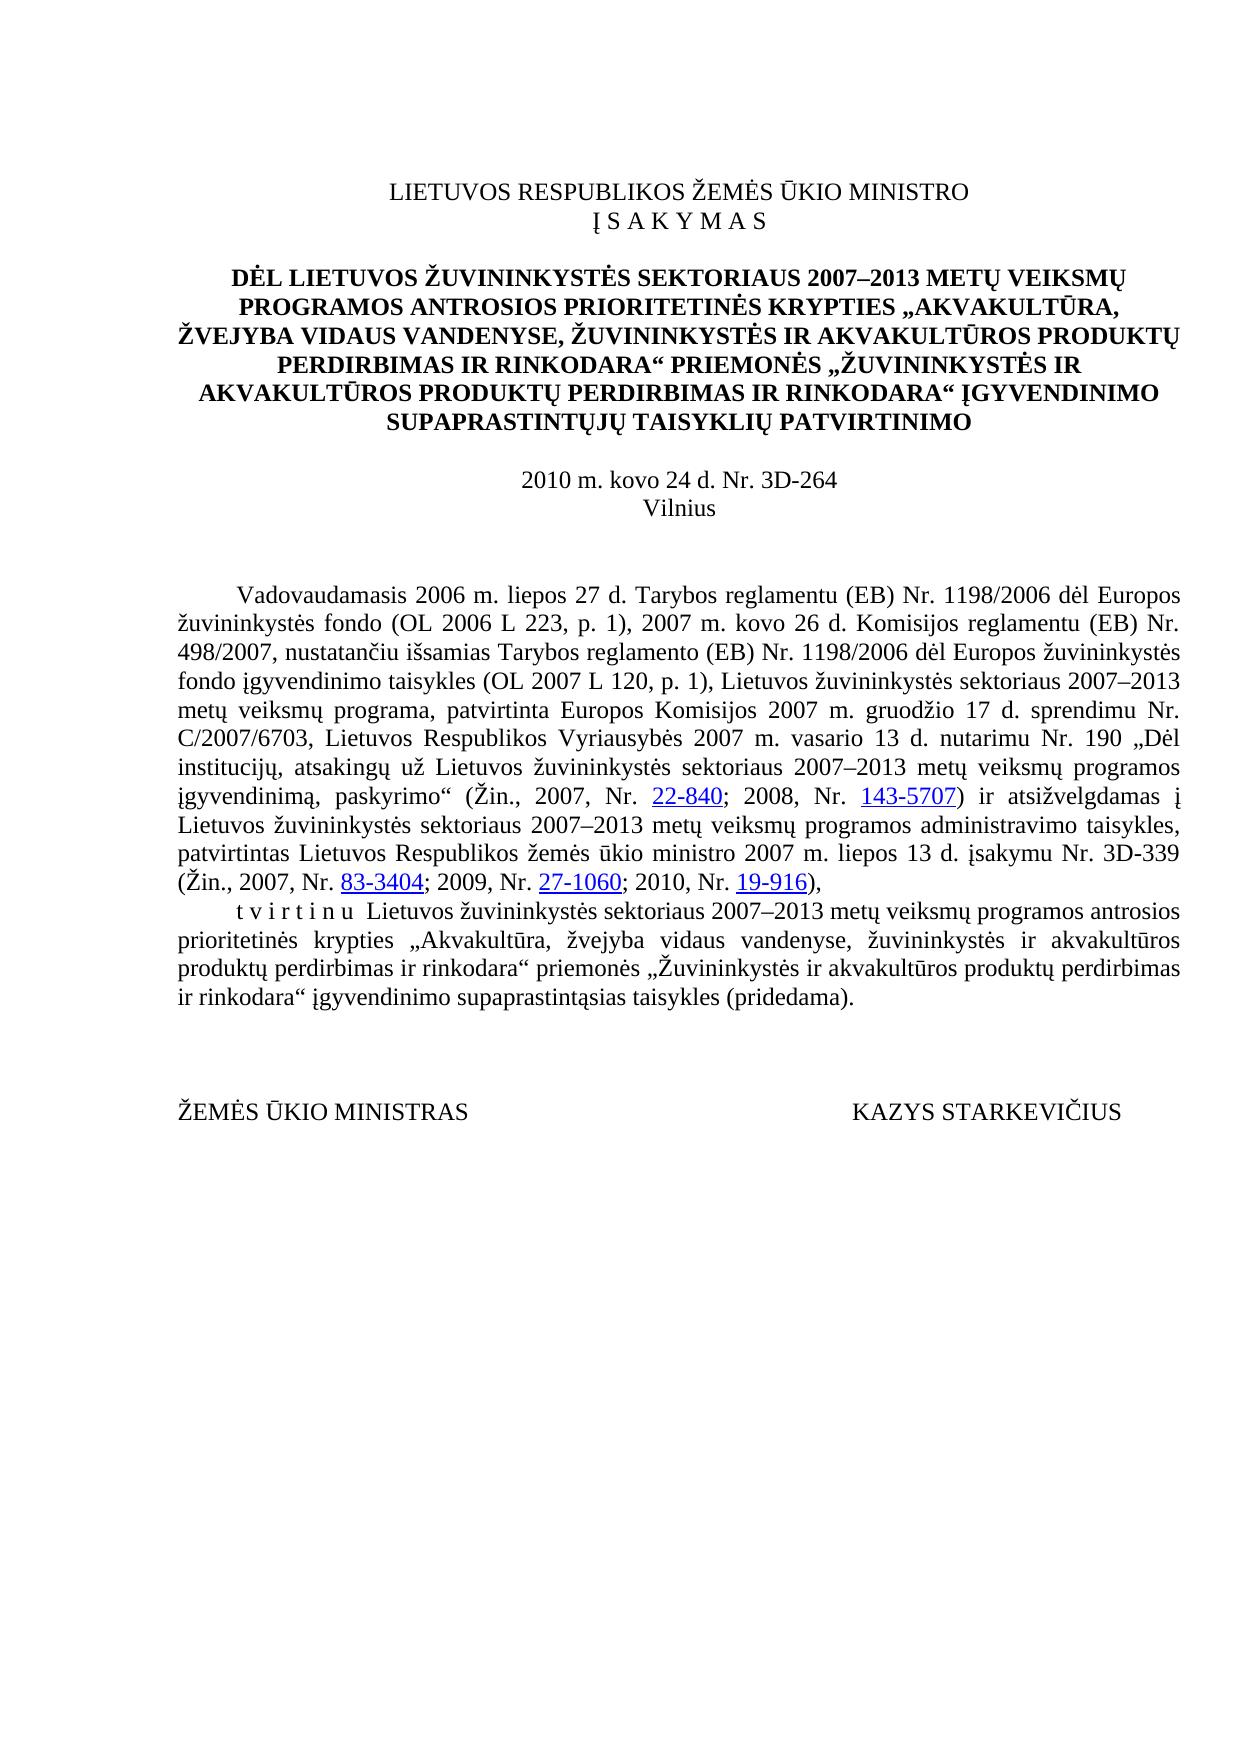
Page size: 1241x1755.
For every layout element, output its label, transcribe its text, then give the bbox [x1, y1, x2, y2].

text Vadovaudamasis 2006 m. liepos 27 d. Tarybos reglamentu (EB) Nr. 1198/2006 dėl Europos žuvininkystės fondo (OL 2006 L 223, p. 1), 2007 m. kovo 26 d. Komisijos reglamentu (EB) Nr. 498/2007, nustatančiu išsamias Tarybos reglamento (EB) Nr. 1198/2006 dėl Europos žuvininkystės fondo įgyvendinimo taisykles (OL 2007 L 120, p. 1), Lietuvos žuvininkystės sektoriaus 2007–2013 metų veiksmų programa, patvirtinta Europos Komisijos 2007 m. gruodžio 17 d. sprendimu Nr. C/2007/6703, Lietuvos Respublikos Vyriausybės 2007 m. vasario 13 d. nutarimu Nr. 190 „Dėl institucijų, atsakingų už Lietuvos žuvininkystės sektoriaus 2007–2013 metų veiksmų programos įgyvendinimą, paskyrimo“ (Žin., 2007, Nr. 22-840; 2008, Nr. 143-5707) ir atsižvelgdamas į Lietuvos žuvininkystės sektoriaus 2007–2013 metų veiksmų programos administravimo taisykles, patvirtintas Lietuvos Respublikos žemės ūkio ministro 2007 m. liepos 13 d. įsakymu Nr. 3D-339 (Žin., 2007, Nr. 83-3404; 2009, Nr. 27-1060; 2010, Nr. 19-916), [177, 580, 1181, 896]
text tvirtinu Lietuvos žuvininkystės sektoriaus 2007–2013 metų veiksmų programos antrosios prioritetinės krypties „Akvakultūra, žvejyba vidaus vandenyse, žuvininkystės ir akvakultūros produktų perdirbimas ir rinkodara“ priemonės „Žuvininkystės ir akvakultūros produktų perdirbimas ir rinkodara“ įgyvendinimo supaprastintąsias taisykles (pridedama). [177, 896, 1181, 1011]
text ĮSAKYMAS [177, 206, 1181, 235]
text Žemės ūkio ministras Kazys Starkevičius [177, 1097, 1181, 1126]
text 2010 m. kovo 24 d. Nr. 3D-264 [177, 465, 1181, 493]
text Vilnius [177, 493, 1181, 522]
text LIETUVOS RESPUBLIKOS ŽEMĖS ŪKIO MINISTRO [177, 177, 1181, 206]
text DĖL LIETUVOS ŽUVININKYSTĖS SEKTORIAUS 2007–2013 METŲ VEIKSMŲ PROGRAMOS ANTROSIOS PRIORITETINĖS KRYPTIES „AKVAKULTŪRA, ŽVEJYBA VIDAUS VANDENYSE, ŽUVININKYSTĖS IR AKVAKULTŪROS PRODUKTŲ PERDIRBIMAS IR RINKODARA“ PRIEMONĖS „ŽUVININKYSTĖS IR AKVAKULTŪROS PRODUKTŲ PERDIRBIMAS IR RINKODARA“ ĮGYVENDINIMO SUPAPRASTINTŲJŲ TAISYKLIŲ PATVIRTINIMO [177, 263, 1181, 436]
